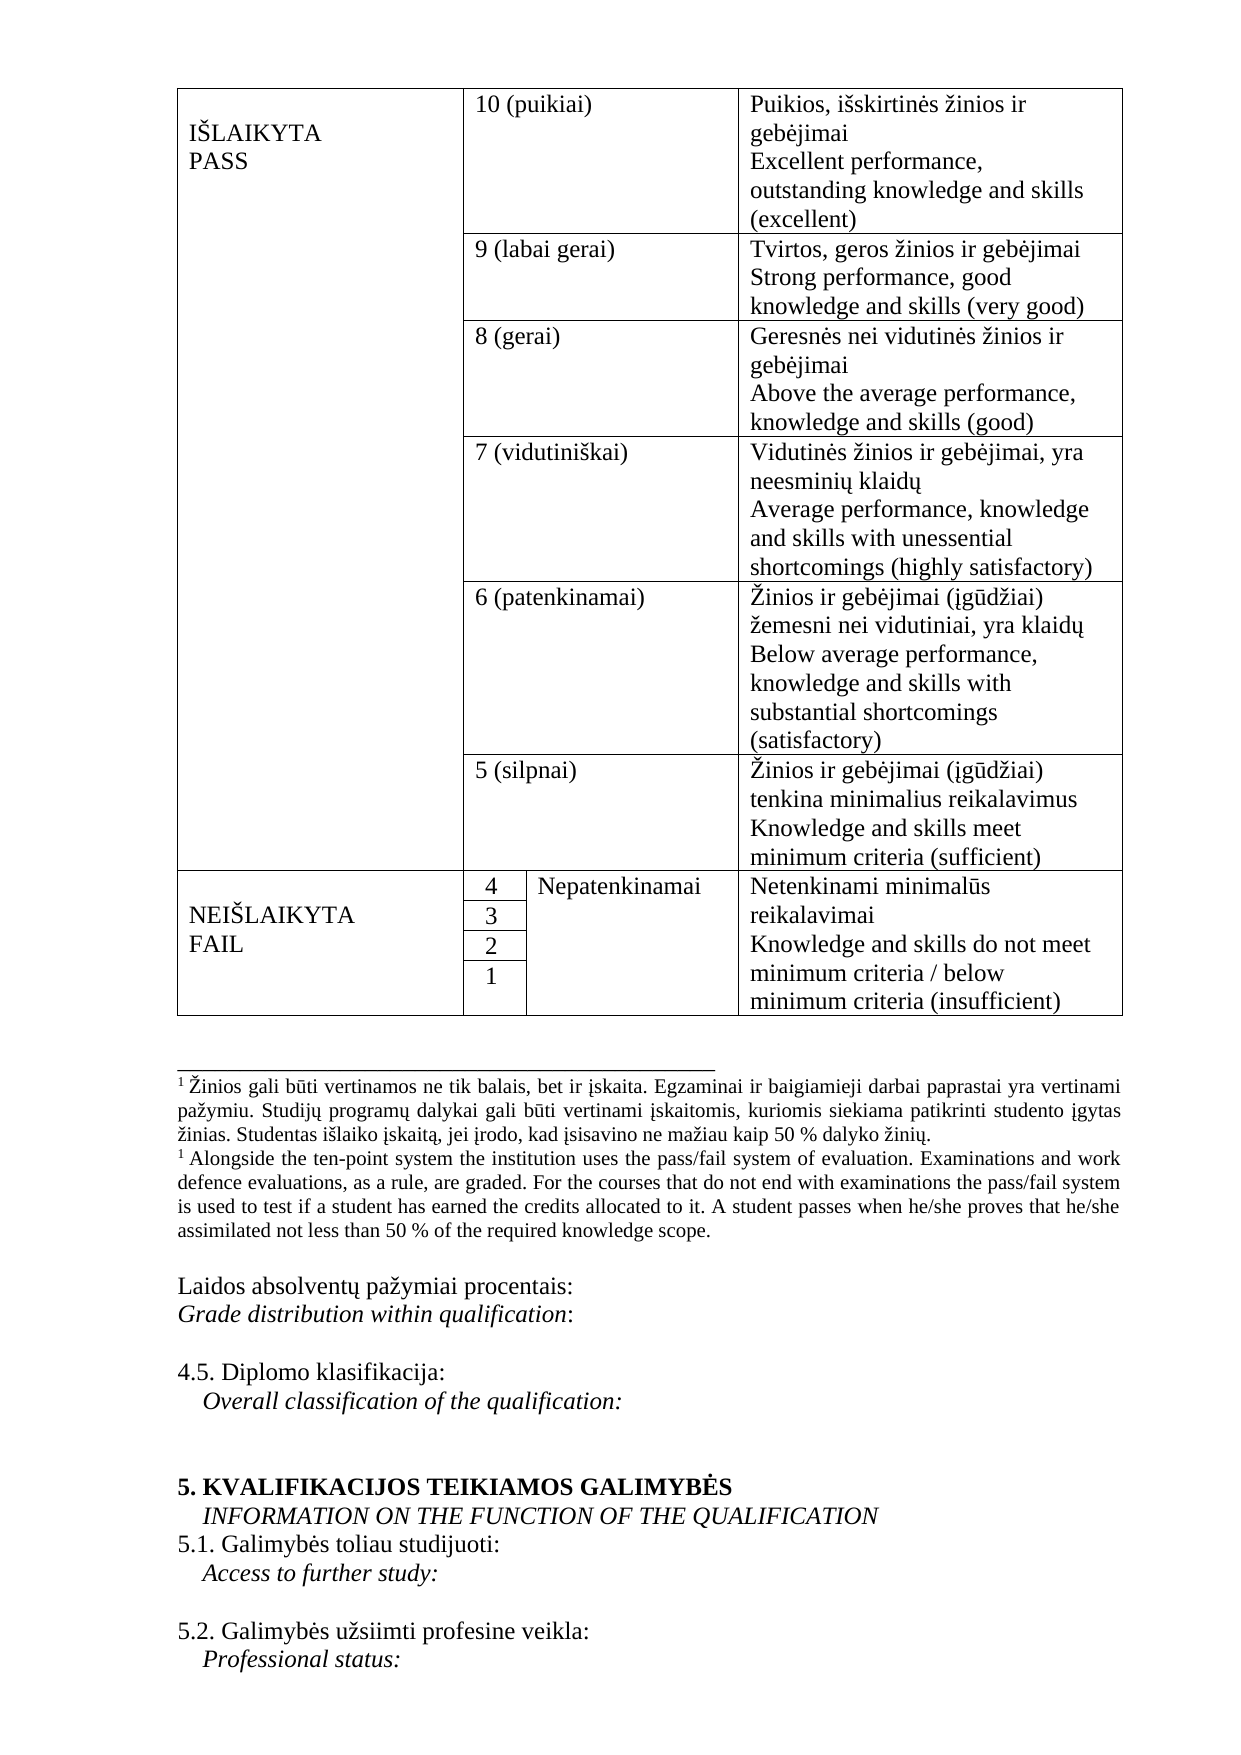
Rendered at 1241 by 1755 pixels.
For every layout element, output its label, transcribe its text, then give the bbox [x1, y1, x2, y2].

text Laidos absolventų pažymiai procentais: [177, 1271, 1115, 1299]
table_cell 7 (vidutiniškai) [464, 437, 738, 581]
table_cell Netenkinami minimalūs reikalavimai Knowledge and skills do not meet minimum criteria / below minimum criteria (insufficient) [739, 871, 1122, 1015]
table_cell 3 [464, 901, 526, 930]
table_cell Geresnės nei vidutinės žinios ir gebėjimai Above the average performance, knowledge and skills (good) [739, 321, 1122, 436]
text Professional status: [177, 1644, 1122, 1673]
text 5. KVALIFIKACIJOS TEIKIAMOS GALIMYBĖS [177, 1472, 1115, 1501]
text Access to further study: [177, 1558, 1122, 1587]
text ___________________________________________ [177, 1045, 1115, 1074]
text Overall classification of the qualification: [177, 1386, 1122, 1414]
text 1 Alongside the ten-point system the institution uses the pass/fail system of evaluation. Examinations and work defence evaluations, as a rule, are graded. For the courses that do not end with examinations the pass/fail system is used to test if a student has earned the credits allocated to it. A student passes when he/she proves that he/she assimilated not less than 50 % of the required knowledge scope. [177, 1146, 1122, 1242]
table_cell 8 (gerai) [464, 321, 738, 436]
table_cell 9 (labai gerai) [464, 234, 738, 320]
table_cell Puikios, išskirtinės žinios ir gebėjimai Excellent performance, outstanding knowledge and skills (excellent) [739, 89, 1122, 233]
table_cell IŠLAIKYTA PASS [178, 89, 463, 870]
table_cell 5 (silpnai) [464, 755, 738, 870]
table_cell 1 [464, 961, 526, 1015]
table_cell 10 (puikiai) [464, 89, 738, 233]
text 5.1. Galimybės toliau studijuoti: [177, 1529, 1115, 1558]
table_cell 4 [464, 871, 526, 900]
table_cell Žinios ir gebėjimai (įgūdžiai) tenkina minimalius reikalavimus Knowledge and skills meet minimum criteria (sufficient) [739, 755, 1122, 870]
table_cell 2 [464, 931, 526, 960]
table_cell Tvirtos, geros žinios ir gebėjimai Strong performance, good knowledge and skills (very good) [739, 234, 1122, 320]
text 4.5. Diplomo klasifikacija: [177, 1357, 1115, 1386]
text INFORMATION ON THE FUNCTION OF THE QUALIFICATION [177, 1501, 1122, 1529]
table_cell 6 (patenkinamai) [464, 582, 738, 754]
text 5.2. Galimybės užsiimti profesine veikla: [177, 1616, 1115, 1644]
text Grade distribution within qualification: [177, 1299, 1122, 1328]
table_cell Vidutinės žinios ir gebėjimai, yra neesminių klaidų Average performance, knowledge and skills with unessential shortcomings (highly satisfactory) [739, 437, 1122, 581]
text 1 Žinios gali būti vertinamos ne tik balais, bet ir įskaita. Egzaminai ir baigiamieji darbai paprastai yra vertinami pažymiu. Studijų programų dalykai gali būti vertinami įskaitomis, kuriomis siekiama patikrinti studento įgytas žinias. Studentas išlaiko įskaitą, jei įrodo, kad įsisavino ne mažiau kaip 50 % dalyko žinių. [177, 1074, 1122, 1146]
table_cell Žinios ir gebėjimai (įgūdžiai) žemesni nei vidutiniai, yra klaidų Below average performance, knowledge and skills with substantial shortcomings (satisfactory) [739, 582, 1122, 754]
table_cell Nepatenkinamai [527, 871, 738, 1015]
table_cell NEIŠLAIKYTA FAIL [178, 871, 463, 1015]
